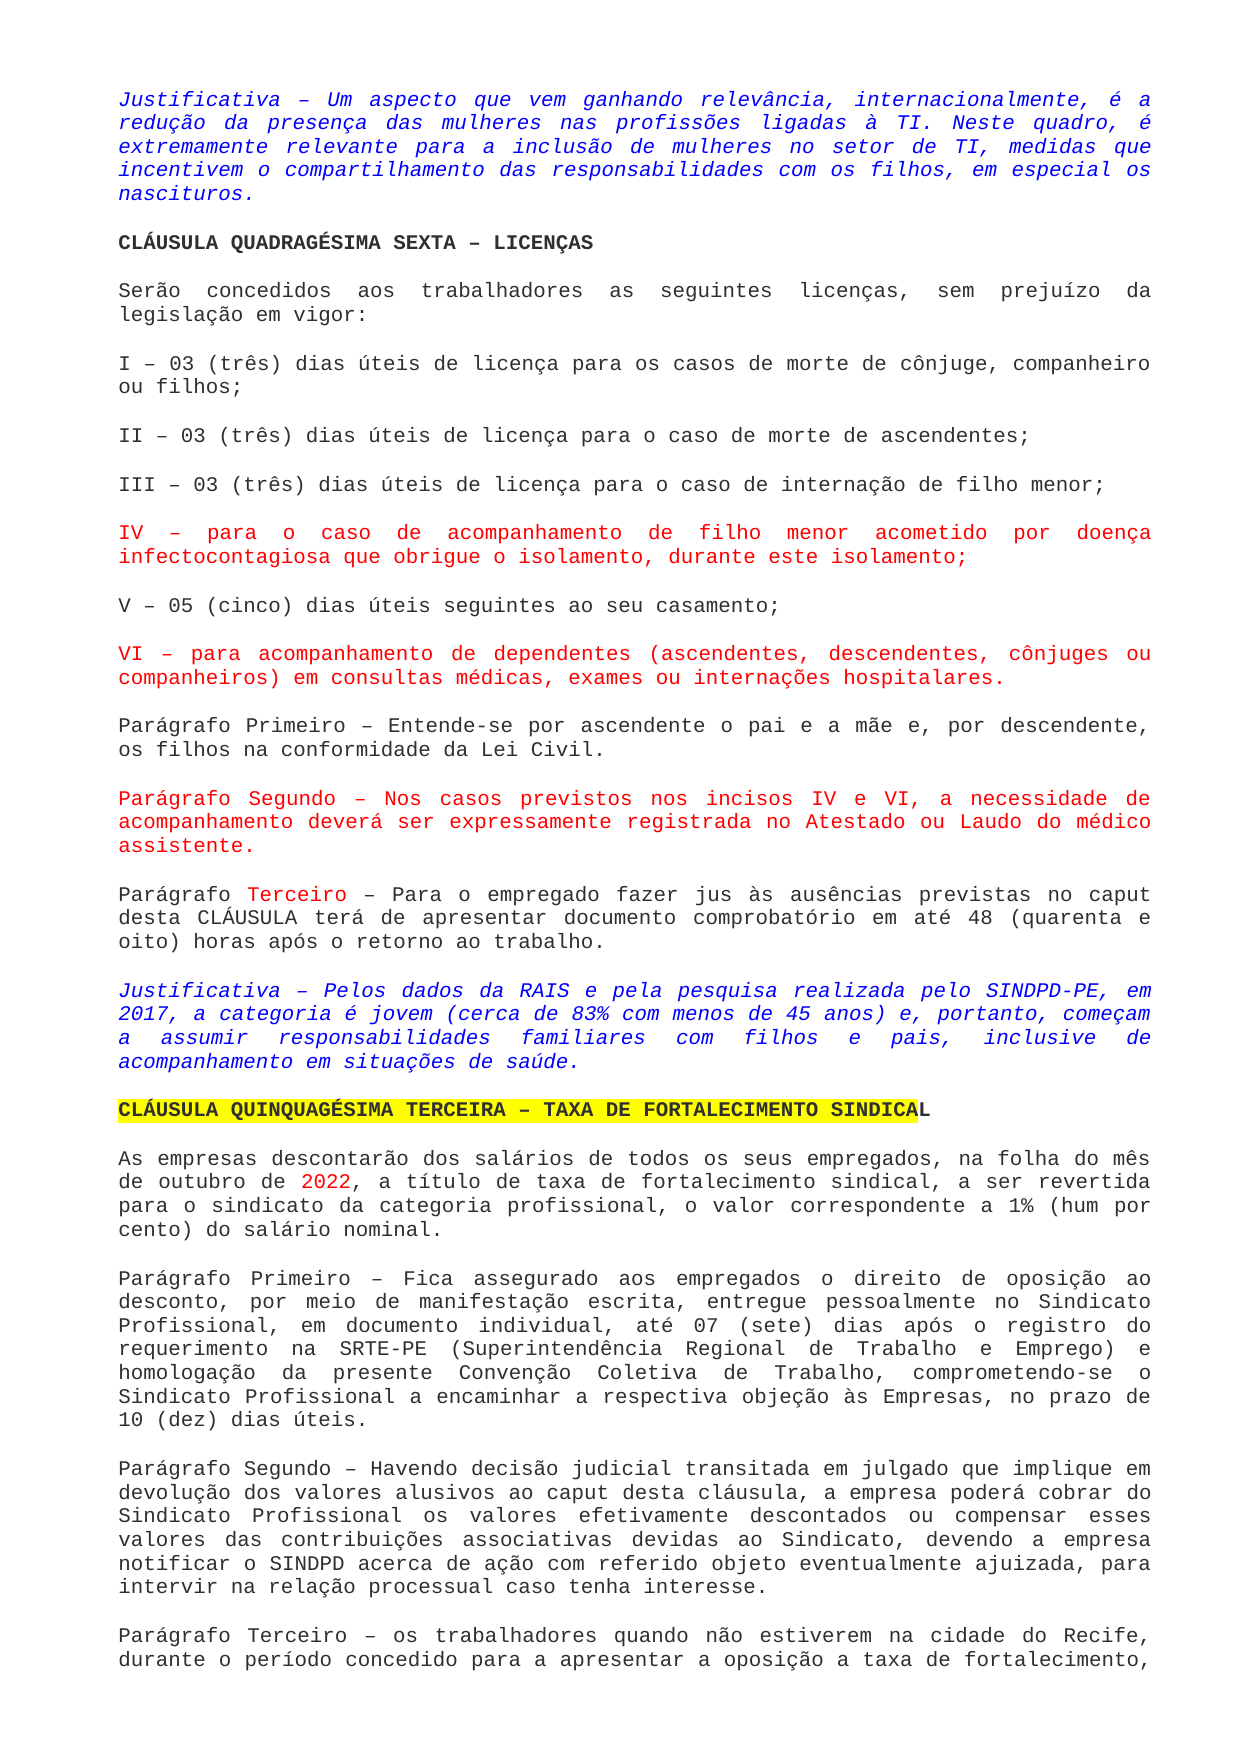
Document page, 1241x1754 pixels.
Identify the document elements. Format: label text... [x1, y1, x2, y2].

text I – 03 (três) dias úteis de licença para os casos de morte de cônjuge, companheiro ou filhos; [118, 353, 1152, 400]
text III – 03 (três) dias úteis de licença para o caso de internação de filho menor; [118, 474, 1152, 497]
text Parágrafo Segundo – Nos casos previstos nos incisos IV e VI, a necessidade de acompanhamento deverá ser expressamente registrada no Atestado ou Laudo do médico assistente. [118, 788, 1152, 859]
text V – 05 (cinco) dias úteis seguintes ao seu casamento; [118, 594, 1152, 618]
text II – 03 (três) dias úteis de licença para o caso de morte de ascendentes; [118, 425, 1152, 449]
text Justificativa – Um aspecto que vem ganhando relevância, internacionalmente, é a redução da presença das mulheres nas profissões ligadas à TI. Neste quadro, é extremamente relevante para a inclusão de mulheres no setor de TI, medidas que incentivem o compartilhamento das responsabilidades com os filhos, em especial os nascituros. [118, 88, 1152, 207]
text As empresas descontarão dos salários de todos os seus empregados, na folha do mês de outubro de 2022, a título de taxa de fortalecimento sindical, a ser revertida para o sindicato da categoria profissional, o valor correspondente a 1% (hum por cento) do salário nominal. [118, 1148, 1152, 1242]
text VI – para acompanhamento de dependentes (ascendentes, descendentes, cônjuges ou companheiros) em consultas médicas, exames ou internações hospitalares. [118, 643, 1152, 691]
title CLÁUSULA QUINQUAGÉSIMA TERCEIRA – TAXA DE FORTALECIMENTO SINDICAL [118, 1099, 1152, 1123]
text Parágrafo Segundo – Havendo decisão judicial transitada em julgado que implique em devolução dos valores alusivos ao caput desta cláusula, a empresa poderá cobrar do Sindicato Profissional os valores efetivamente descontados ou compensar esses valores das contribuições associativas devidas ao Sindicato, devendo a empresa notificar o SINDPD acerca de ação com referido objeto eventualmente ajuizada, para intervir na relação processual caso tenha interesse. [118, 1458, 1152, 1600]
title CLÁUSULA QUADRAGÉSIMA SEXTA – LICENÇAS [593, 232, 1152, 255]
text Parágrafo Primeiro – Entende-se por ascendente o pai e a mãe e, por descendente, os filhos na conformidade da Lei Civil. [118, 716, 1152, 763]
text Serão concedidos aos trabalhadores as seguintes licenças, sem prejuízo da legislação em vigor: [118, 280, 1152, 328]
text Parágrafo Terceiro – Para o empregado fazer jus às ausências previstas no caput desta CLÁUSULA terá de apresentar documento comprobatório em até 48 (quarenta e oito) horas após o retorno ao trabalho. [118, 884, 1152, 955]
text IV – para o caso de acompanhamento de filho menor acometido por doença infectocontagiosa que obrigue o isolamento, durante este isolamento; [118, 522, 1152, 569]
text Parágrafo Terceiro – os trabalhadores quando não estiverem na cidade do Recife, durante o período concedido para a apresentar a oposição a taxa de fortalecimento, [118, 1625, 1152, 1672]
text Justificativa – Pelos dados da RAIS e pela pesquisa realizada pelo SINDPD-PE, em 2017, a categoria é jovem (cerca de 83% com menos de 45 anos) e, portanto, começam a assumir responsabilidades familiares com filhos e pais, inclusive de acompanhamento em situações de saúde. [118, 980, 1152, 1074]
text Parágrafo Primeiro – Fica assegurado aos empregados o direito de oposição ao desconto, por meio de manifestação escrita, entregue pessoalmente no Sindicato Profissional, em documento individual, até 07 (sete) dias após o registro do requerimento na SRTE-PE (Superintendência Regional de Trabalho e Emprego) e homologação da presente Convenção Coletiva de Trabalho, comprometendo-se o Sindicato Profissional a encaminhar a respectiva objeção às Empresas, no prazo de 10 (dez) dias úteis. [118, 1267, 1152, 1433]
